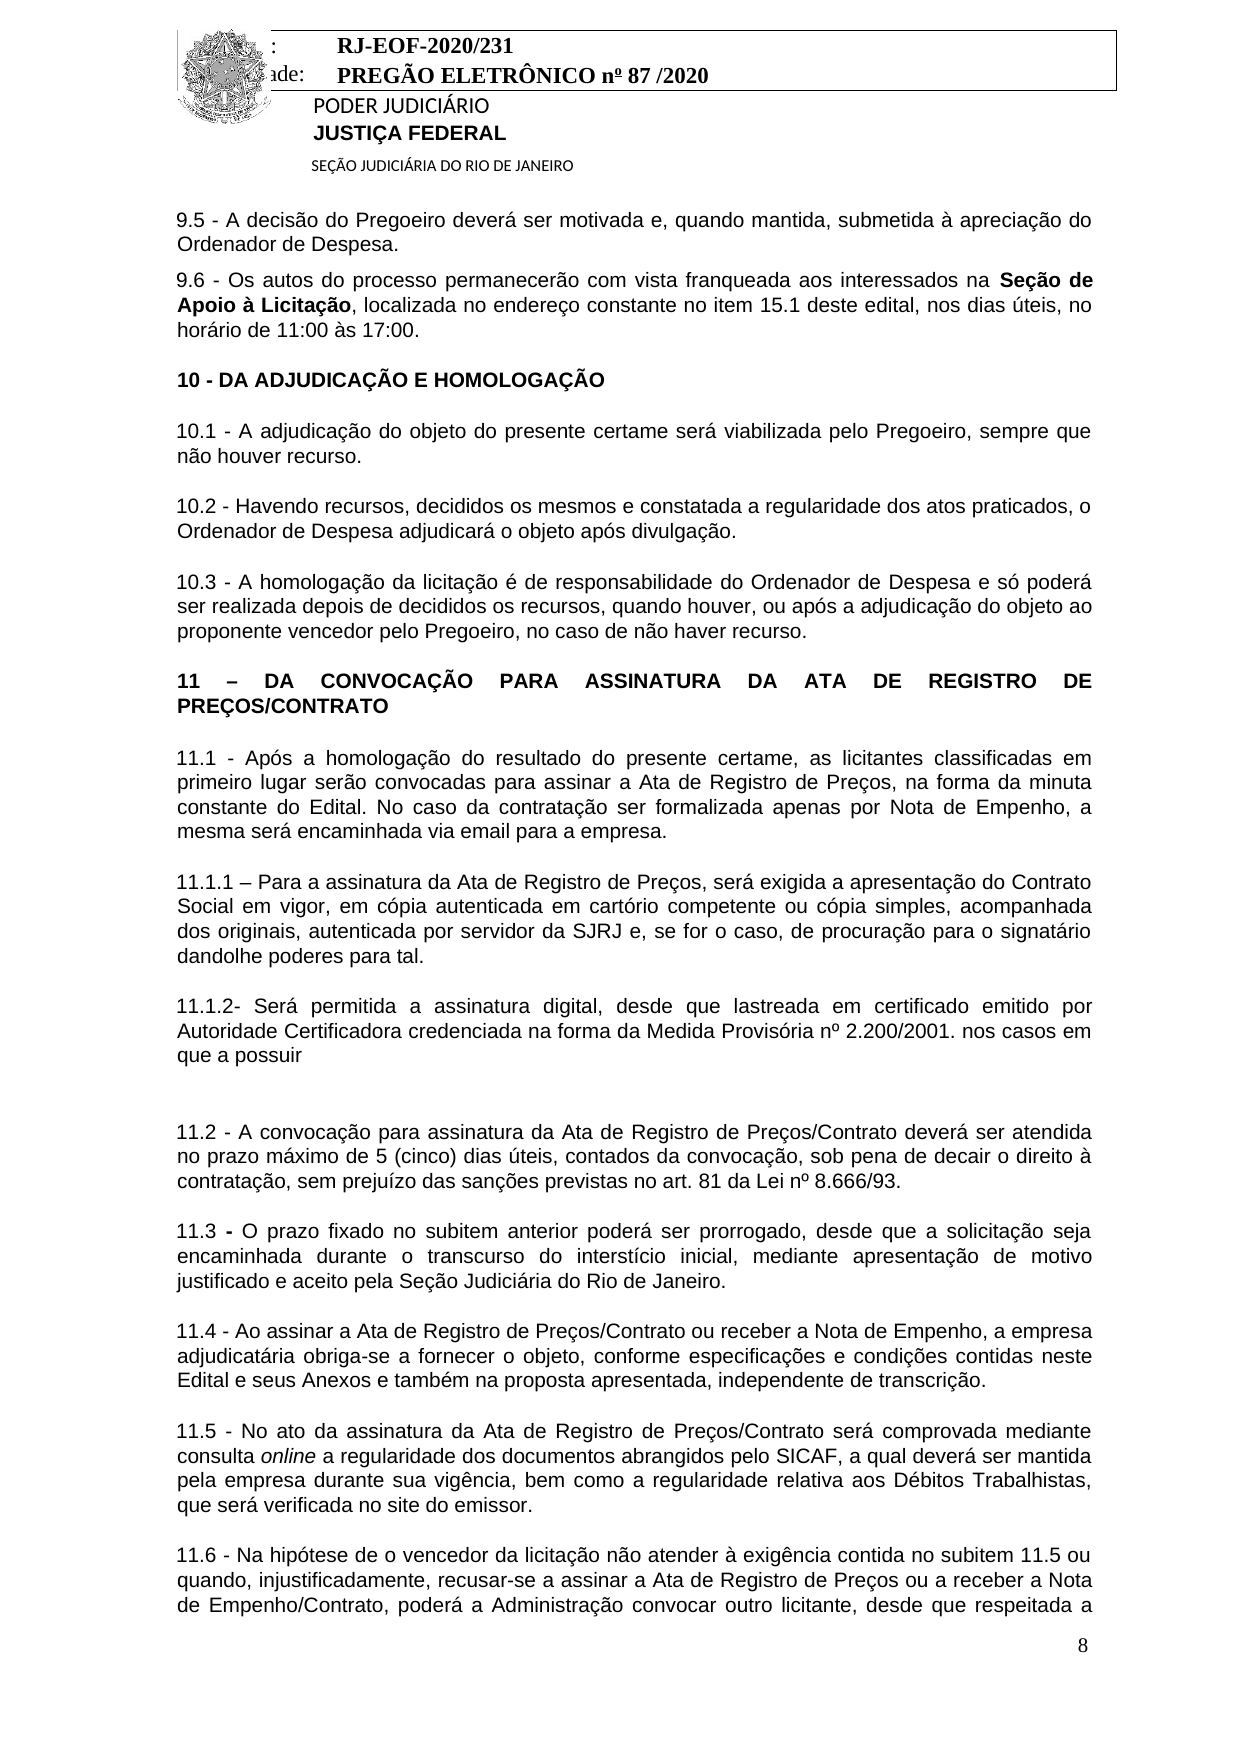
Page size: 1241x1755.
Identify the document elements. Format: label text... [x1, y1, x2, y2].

text 9.5 - A decisão do Pregoeiro deverá ser motivada e, quando mantida, submetida à apreciação do Ordenador de Despesa. [176, 207, 1093, 256]
text 11.6 - Na hipótese de o vencedor da licitação não atender à exigência contida no subitem 11.5 ou quando, injustificadamente, recusar-se a assinar a Ata de Registro de Preços ou a receber a Nota de Empenho/Contrato, poderá a Administração convocar outro licitante, desde que respeitada a [176, 1543, 1093, 1616]
text 10.1 - A adjudicação do objeto do presente certame será viabilizada pelo Pregoeiro, sempre que não houver recurso. [176, 419, 1093, 468]
subtitle 11 – DA CONVOCAÇÃO PARA ASSINATURA DA ATA DE REGISTRO DE PREÇOS/CONTRATO [177, 669, 1093, 718]
text 11.2 - A convocação para assinatura da Ata de Registro de Preços/Contrato deverá ser atendida no prazo máximo de 5 (cinco) dias úteis, contados da convocação, sob pena de decair o direito à contratação, sem prejuízo das sanções previstas no art. 81 da Lei nº 8.666/93. [176, 1119, 1093, 1193]
text 11.4 - Ao assinar a Ata de Registro de Preços/Contrato ou receber a Nota de Empenho, a empresa adjudicatária obriga-se a fornecer o objeto, conforme especificações e condições contidas neste Edital e seus Anexos e também na proposta apresentada, independente de transcrição. [176, 1319, 1093, 1392]
text 11.5 - No ato da assinatura da Ata de Registro de Preços/Contrato será comprovada mediante consulta online a regularidade dos documentos abrangidos pelo SICAF, a qual deverá ser mantida pela empresa durante sua vigência, bem como a regularidade relativa aos Débitos Trabalhistas, que será verificada no site do emissor. [176, 1419, 1093, 1517]
text 11.1.1 – Para a assinatura da Ata de Registro de Preços, será exigida a apresentação do Contrato Social em vigor, em cópia autenticada em cartório competente ou cópia simples, acompanhada dos originais, autenticada por servidor da SJRJ e, se for o caso, de procuração para o signatário dandolhe poderes para tal. [176, 870, 1093, 967]
subtitle 10 - DA ADJUDICAÇÃO E HOMOLOGAÇÃO [177, 368, 1093, 392]
text 9.6 - Os autos do processo permanecerão com vista franqueada aos interessados na Seção de Apoio à Licitação, localizada no endereço constante no item 15.1 deste edital, nos dias úteis, no horário de 11:00 às 17:00. [176, 268, 1093, 341]
text 10.2 - Havendo recursos, decididos os mesmos e constatada a regularidade dos atos praticados, o Ordenador de Despesa adjudicará o objeto após divulgação. [176, 494, 1093, 543]
text 11.1.2- Será permitida a assinatura digital, desde que lastreada em certificado emitido por Autoridade Certificadora credenciada na forma da Medida Provisória nº 2.200/2001. nos casos em que a possuir [176, 994, 1093, 1067]
text 11.3 - O prazo fixado no subitem anterior poderá ser prorrogado, desde que a solicitação seja encaminhada durante o transcurso do interstício inicial, mediante apresentação de motivo justificado e aceito pela Seção Judiciária do Rio de Janeiro. [176, 1219, 1093, 1292]
text 10.3 - A homologação da licitação é de responsabilidade do Ordenador de Despesa e só poderá ser realizada depois de decididos os recursos, quando houver, ou após a adjudicação do objeto ao proponente vencedor pelo Pregoeiro, no caso de não haver recurso. [176, 569, 1093, 643]
text 11.1 - Após a homologação do resultado do presente certame, as licitantes classificadas em primeiro lugar serão convocadas para assinar a Ata de Registro de Preços, na forma da minuta constante do Edital. No caso da contratação ser formalizada apenas por Nota de Empenho, a mesma será encaminhada via email para a empresa. [176, 745, 1093, 843]
